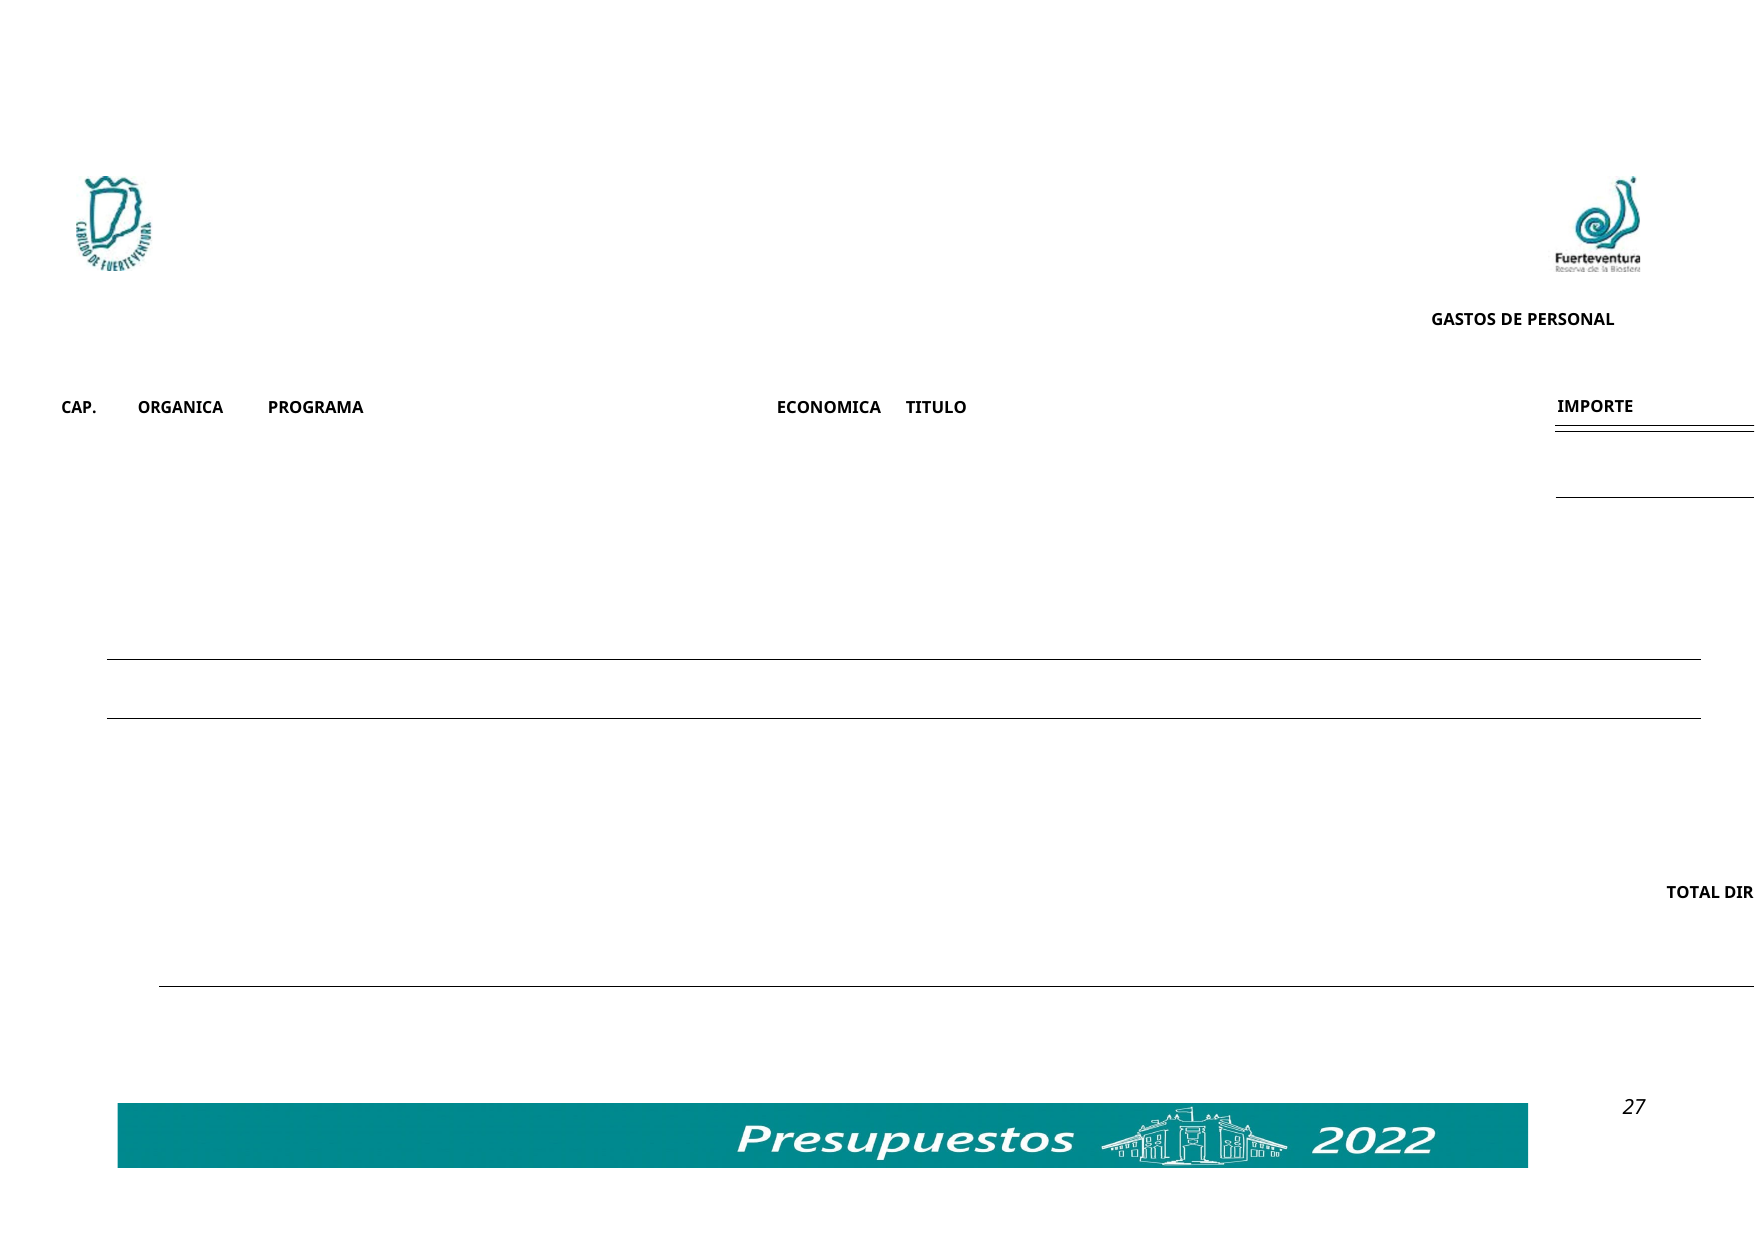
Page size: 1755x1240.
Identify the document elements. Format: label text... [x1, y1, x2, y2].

text TITULO [906, 395, 976, 418]
table_cell 2310K [1556, 654, 1754, 706]
table_cell 2310K [1556, 550, 1754, 602]
text IMPORTE [1557, 395, 1669, 417]
text TOTAL DIRECCIÓN DE SERVICIOS DE ASUNTOS SOCIALES, SANIDAD, CONSUMO E INMIGRACIÓN 187.370,82 [1666, 881, 1754, 972]
table_cell 2310K [1556, 498, 1754, 550]
table_cell 2310K [1556, 602, 1754, 654]
table_cell 2310K [1556, 706, 1754, 758]
table_header [1556, 456, 1754, 497]
text CAP. ORGANICA PROGRAMA [61, 395, 376, 418]
table_cell 2310K [1556, 758, 1754, 810]
text ECONOMICA [777, 395, 893, 418]
table_cell 2310K [1556, 810, 1754, 873]
